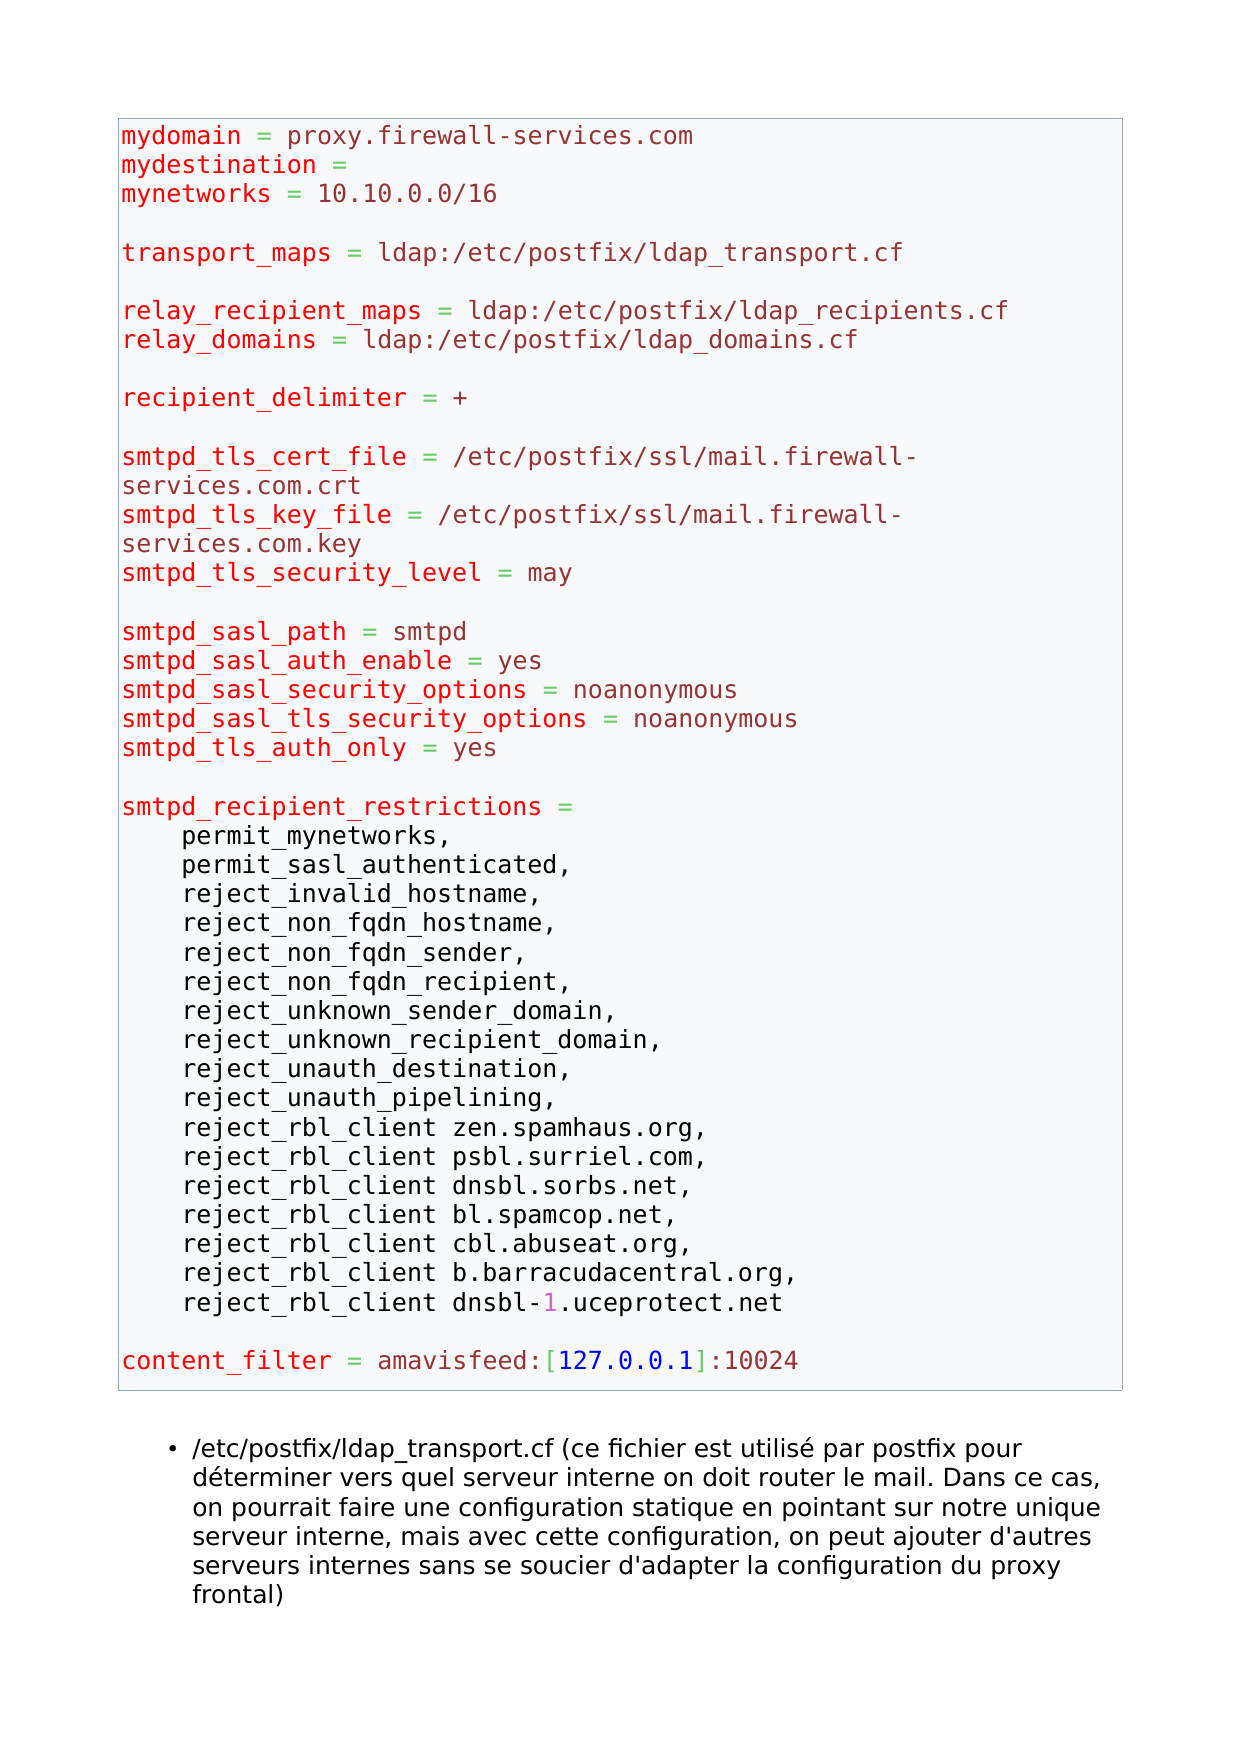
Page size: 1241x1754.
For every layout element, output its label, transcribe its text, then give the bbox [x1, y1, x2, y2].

table_header mydomain = proxy.firewall-services.com mydestination = mynetworks = 10.10.0.0/16 transport_maps = ldap:/etc/postfix/ldap_transport.cf relay_recipient_maps = ldap:/etc/postfix/ldap_recipients.cf relay_domains = ldap:/etc/postfix/ldap_domains.cf recipient_delimiter = + smtpd_tls_cert_file = /etc/postfix/ssl/mail.firewall-services.com.crt smtpd_tls_key_file = /etc/postfix/ssl/mail.firewall-services.com.key smtpd_tls_security_level = may smtpd_sasl_path = smtpd smtpd_sasl_auth_enable = yes smtpd_sasl_security_options = noanonymous smtpd_sasl_tls_security_options = noanonymous smtpd_tls_auth_only = yes smtpd_recipient_restrictions = permit_mynetworks, permit_sasl_authenticated, reject_invalid_hostname, reject_non_fqdn_hostname, reject_non_fqdn_sender, reject_non_fqdn_recipient, reject_unknown_sender_domain, reject_unknown_recipient_domain, reject_unauth_destination, reject_unauth_pipelining, reject_rbl_client zen.spamhaus.org, reject_rbl_client psbl.surriel.com, reject_rbl_client dnsbl.sorbs.net, reject_rbl_client bl.spamcop.net, reject_rbl_client cbl.abuseat.org, reject_rbl_client b.barracudacentral.org, reject_rbl_client dnsbl-1.uceprotect.net content_filter = amavisfeed:[127.0.0.1]:10024 [119, 119, 1122, 1390]
list /etc/postfix/ldap_transport.cf (ce fichier est utilisé par postfix pour déterminer vers quel serveur interne on doit router le mail. Dans ce cas, on pourrait faire une configuration statique en pointant sur notre unique serveur interne, mais avec cette configuration, on peut ajouter d'autres serveurs internes sans se soucier d'adapter la configuration du proxy frontal) [177, 1434, 1122, 1609]
